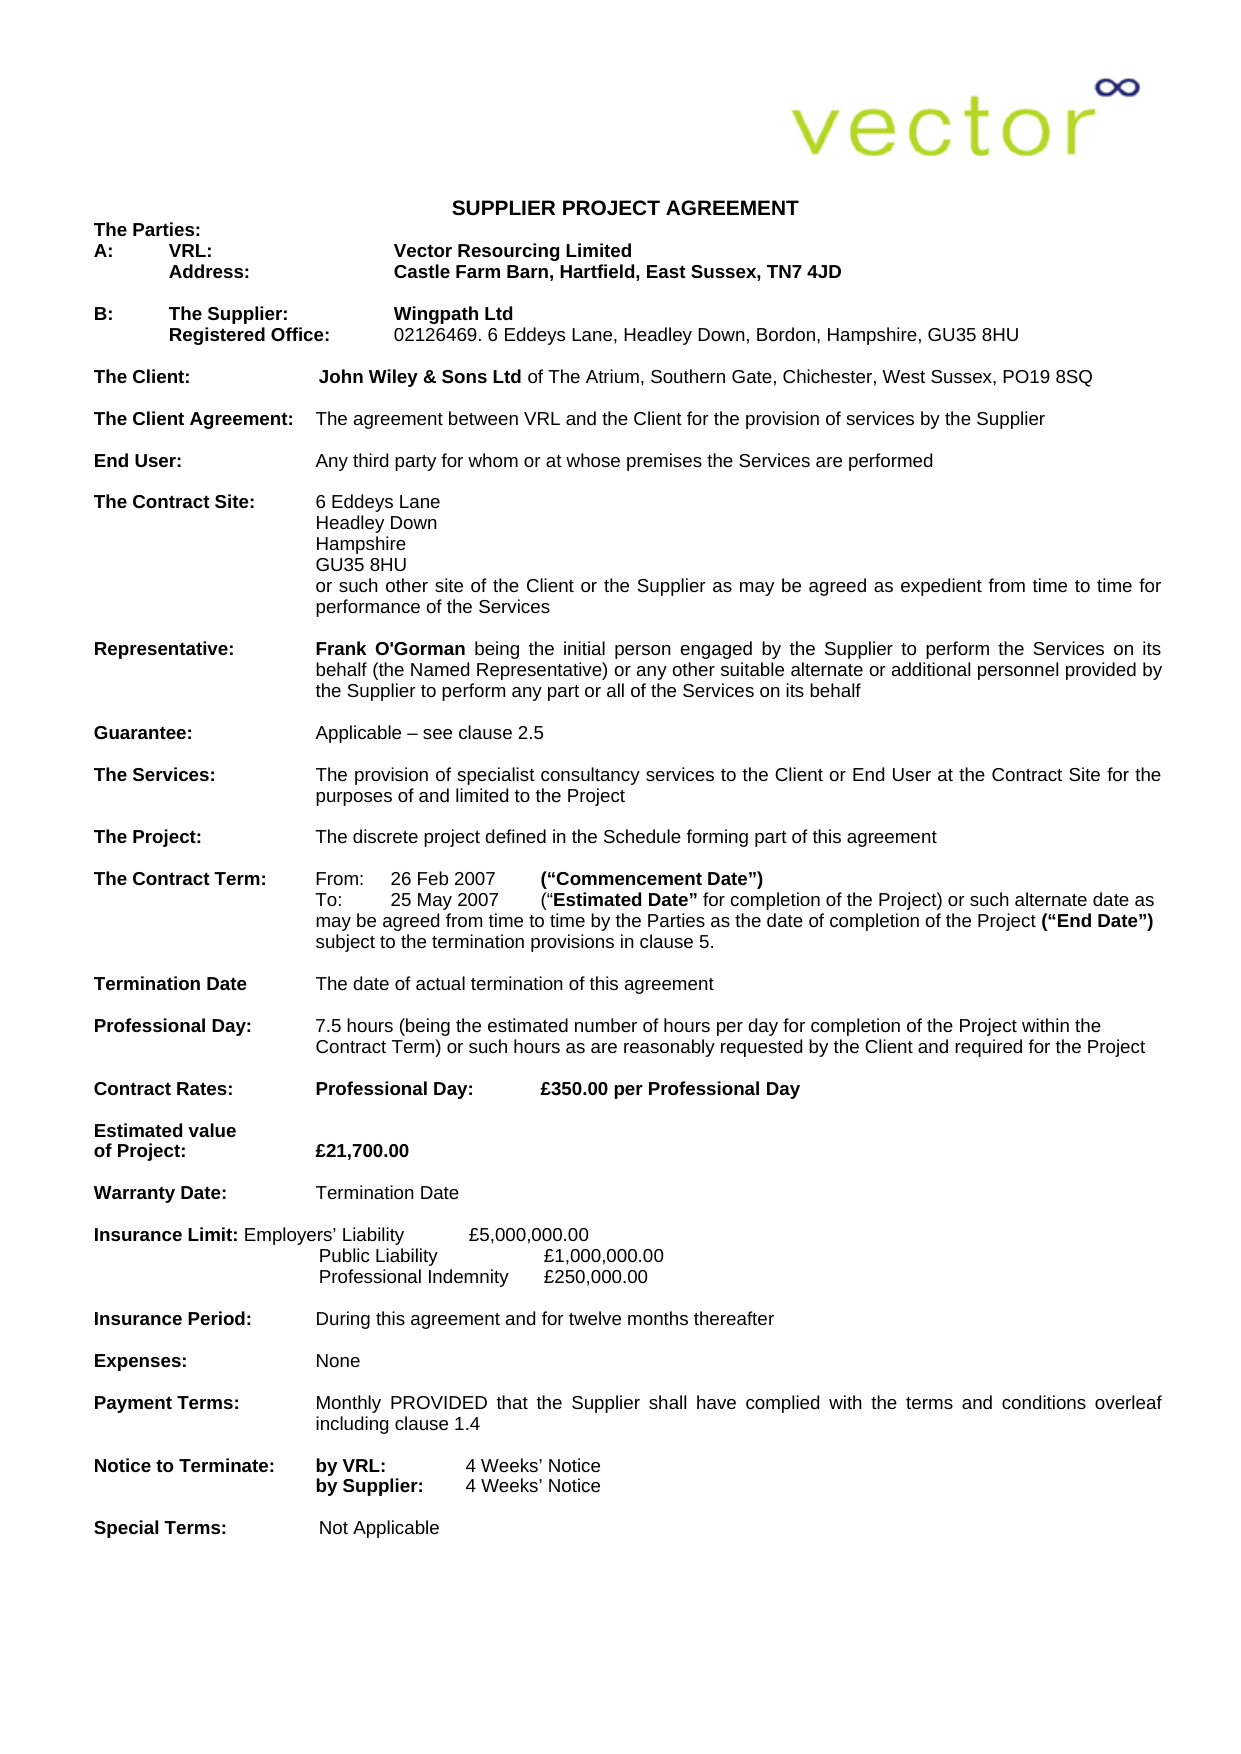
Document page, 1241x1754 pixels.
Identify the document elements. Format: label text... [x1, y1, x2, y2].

text The Services: The provision of specialist consultancy services to the Client or End User at the Contract Site for the purposes of and limited to the Project [94, 764, 1162, 806]
text GU35 8HU [315, 555, 1162, 576]
text The Client Agreement: The agreement between VRL and the Client for the provision of services by the Supplier [94, 408, 1162, 429]
text Insurance Period: During this agreement and for twelve months thereafter [94, 1308, 1162, 1329]
text Headley Down [94, 513, 1162, 534]
text The Client: John Wiley & Sons Ltd of The Atrium, Southern Gate, Chichester, West Sussex, PO19 8SQ [94, 366, 1162, 387]
text The Contract Term: From: 26 Feb 2007 (“Commencement Date”) [94, 869, 1240, 890]
text Hampshire [94, 534, 1162, 555]
text Special Terms: Not Applicable [94, 1518, 1162, 1539]
text Insurance Limit: Employers’ Liability £5,000,000.00 [94, 1225, 1162, 1246]
text of Project: £21,700.00 [94, 1141, 1162, 1162]
text Representative: Frank O'Gorman being the initial person engaged by the Supplier to perform the Services on its behalf (the Named Representative) or any other suitable alternate or additional personnel provided by the Supplier to perform any part or all of the Services on its behalf [94, 638, 1162, 701]
text Notice to Terminate: by VRL: 4 Weeks’ Notice [94, 1455, 1240, 1476]
text Contract Rates: Professional Day: £350.00 per Professional Day [94, 1078, 1240, 1099]
text Registered Office: 02126469. 6 Eddeys Lane, Headley Down, Bordon, Hampshire, GU35 8HU [94, 324, 1162, 345]
text Warranty Date: Termination Date [94, 1183, 1162, 1204]
text Public Liability £1,000,000.00 [94, 1246, 1162, 1267]
text The Contract Site: 6 Eddeys Lane [94, 492, 1162, 513]
text Professional Day: 7.5 hours (being the estimated number of hours per day for completion of the Project within the Contract Term) or such hours as are reasonably requested by the Client and required for the Project [94, 1015, 1162, 1057]
title SUPPLIER PROJECT AGREEMENT [94, 196, 1162, 220]
picture [789, 76, 1143, 159]
text B: The Supplier: Wingpath Ltd [94, 303, 1162, 324]
text End User: Any third party for whom or at whose premises the Services are performed [94, 450, 1162, 471]
text Guarantee: Applicable – see clause 2.5 [94, 722, 1162, 743]
text by Supplier: 4 Weeks’ Notice [94, 1476, 1240, 1497]
text Address: Castle Farm Barn, Hartfield, East Sussex, TN7 4JD [94, 262, 1162, 282]
text Expenses: None [94, 1350, 1162, 1371]
text The Parties: [94, 220, 1162, 241]
text Payment Terms: Monthly PROVIDED that the Supplier shall have complied with the terms and conditions overleaf including clause 1.4 [94, 1392, 1162, 1434]
subtitle A: VRL: Vector Resourcing Limited [94, 241, 1162, 262]
text Estimated value [94, 1120, 1162, 1141]
text Termination Date The date of actual termination of this agreement [94, 973, 1162, 994]
text Professional Indemnity £250,000.00 [94, 1267, 1162, 1287]
text The Project: The discrete project defined in the Schedule forming part of this agreement [94, 827, 1162, 848]
text To: 25 May 2007 (“Estimated Date” for completion of the Project) or such alternate date as may be agreed from time to time by the Parties as the date of completion of the Project (“End Date”) subject to the termination provisions in clause 5. [94, 890, 1171, 952]
text or such other site of the Client or the Supplier as may be agreed as expedient from time to time for performance of the Services [315, 576, 1162, 617]
